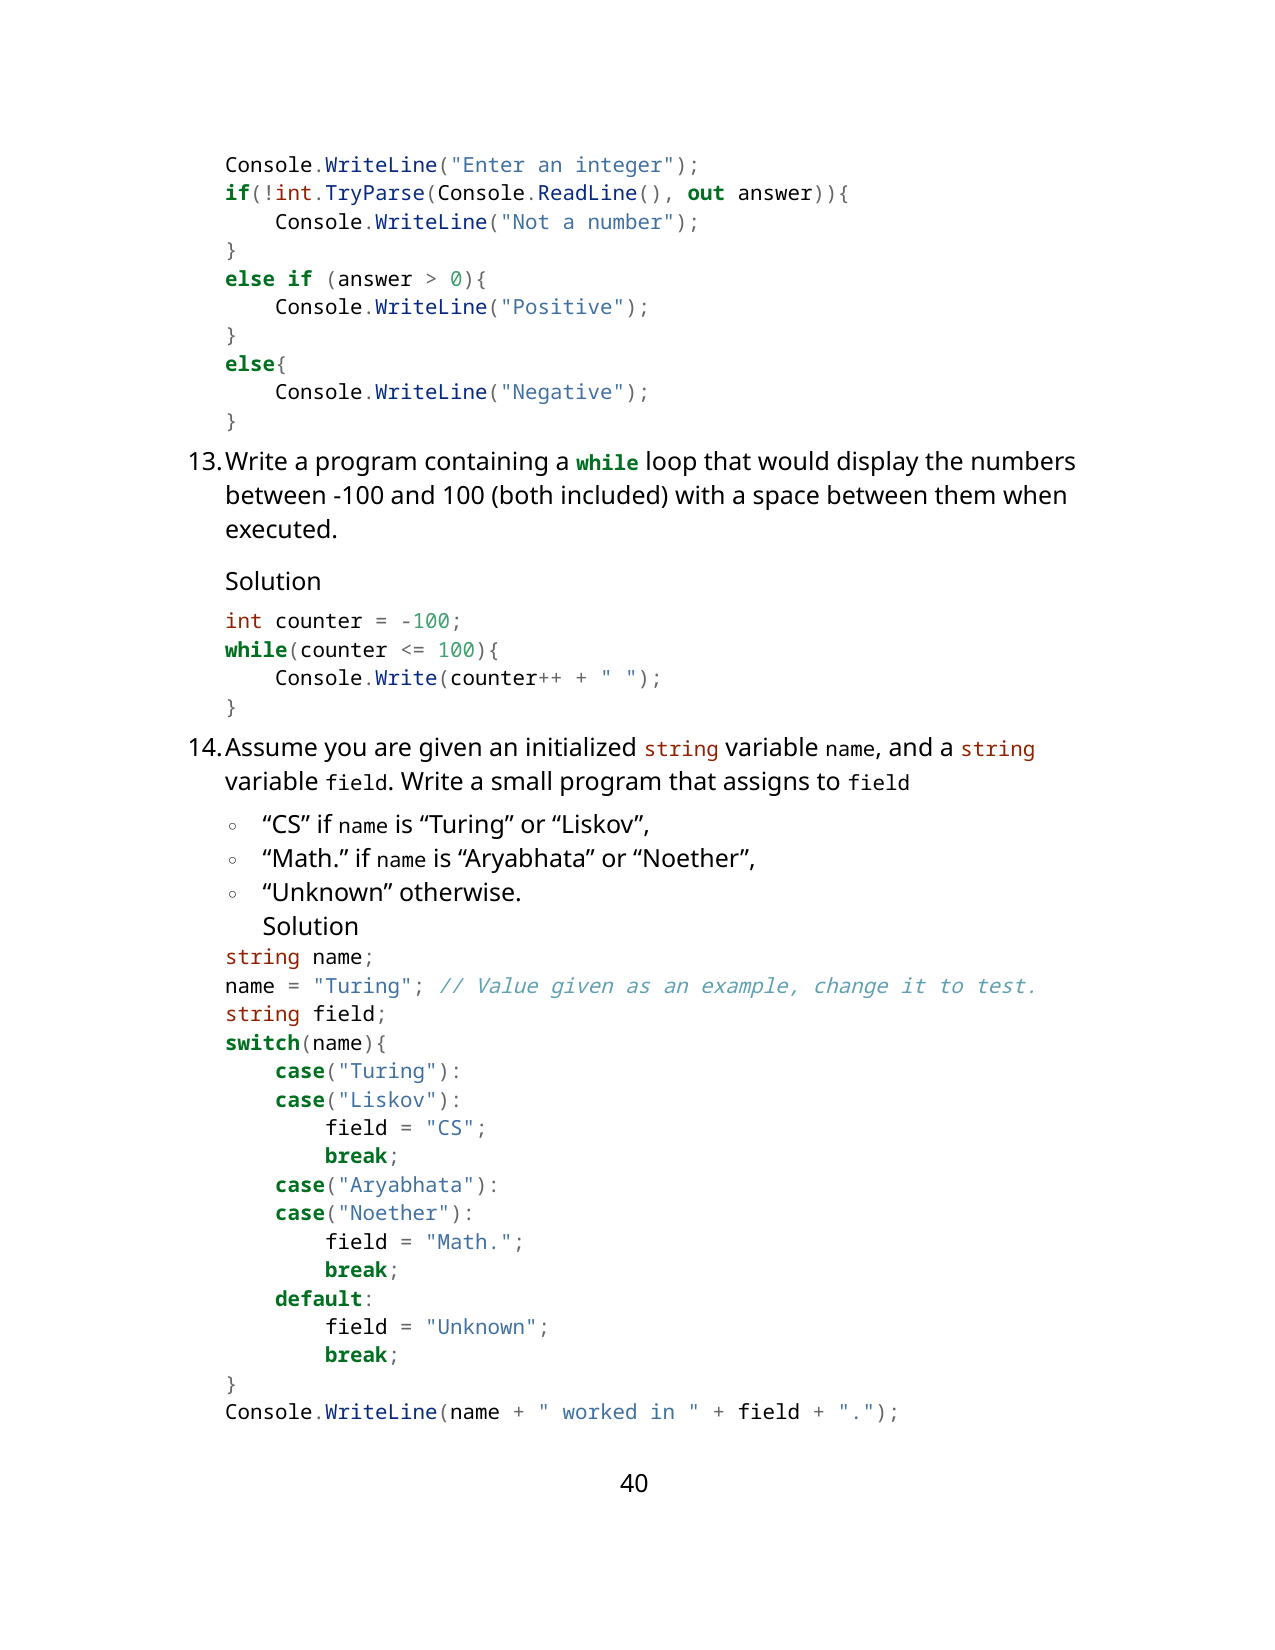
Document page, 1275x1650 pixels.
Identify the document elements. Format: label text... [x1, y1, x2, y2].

list field = "Unknown"; [187, 1312, 1125, 1341]
list else{ [187, 349, 1125, 377]
list Console.WriteLine("Negative"); [187, 377, 1125, 406]
list “Math.” if name is “Aryabhata” or “Noether”, [225, 840, 1125, 874]
list “CS” if name is “Turing” or “Liskov”, [225, 806, 1125, 840]
list name = "Turing"; // Value given as an example, change it to test. [187, 971, 1125, 999]
list string field; [187, 999, 1125, 1028]
list “Unknown” otherwise. [225, 874, 1125, 908]
list break; [187, 1142, 1125, 1170]
list } [187, 1369, 1125, 1397]
list } [187, 235, 1125, 264]
list Solution [187, 563, 1125, 597]
list break; [187, 1341, 1125, 1369]
list Console.WriteLine("Positive"); [187, 292, 1125, 321]
list } [187, 321, 1125, 349]
list Assume you are given an initialized string variable name, and a string variable field. Write a small program that assigns to field [187, 729, 1125, 797]
list if(!int.TryParse(Console.ReadLine(), out answer)){ [187, 178, 1125, 207]
list } [187, 406, 1125, 434]
list while(counter <= 100){ [187, 635, 1125, 663]
list case("Liskov"): [187, 1085, 1125, 1113]
list Write a program containing a while loop that would display the numbers between -100 and 100 (both included) with a space between them when executed. [187, 443, 1125, 546]
list Console.WriteLine("Not a number"); [187, 207, 1125, 235]
list Solution [225, 908, 1125, 942]
list Console.WriteLine("Enter an integer"); [187, 150, 1125, 178]
list else if (answer > 0){ [187, 264, 1125, 292]
list switch(name){ [187, 1028, 1125, 1056]
list } [187, 692, 1125, 720]
list case("Aryabhata"): [187, 1170, 1125, 1198]
list int counter = -100; [187, 606, 1125, 635]
list case("Noether"): [187, 1198, 1125, 1227]
list Console.WriteLine(name + " worked in " + field + "."); [187, 1397, 1125, 1426]
list break; [187, 1255, 1125, 1284]
list field = "CS"; [187, 1113, 1125, 1142]
list string name; [187, 942, 1125, 971]
list field = "Math."; [187, 1227, 1125, 1255]
list Console.Write(counter++ + " "); [187, 663, 1125, 692]
list case("Turing"): [187, 1056, 1125, 1085]
list default: [187, 1284, 1125, 1312]
